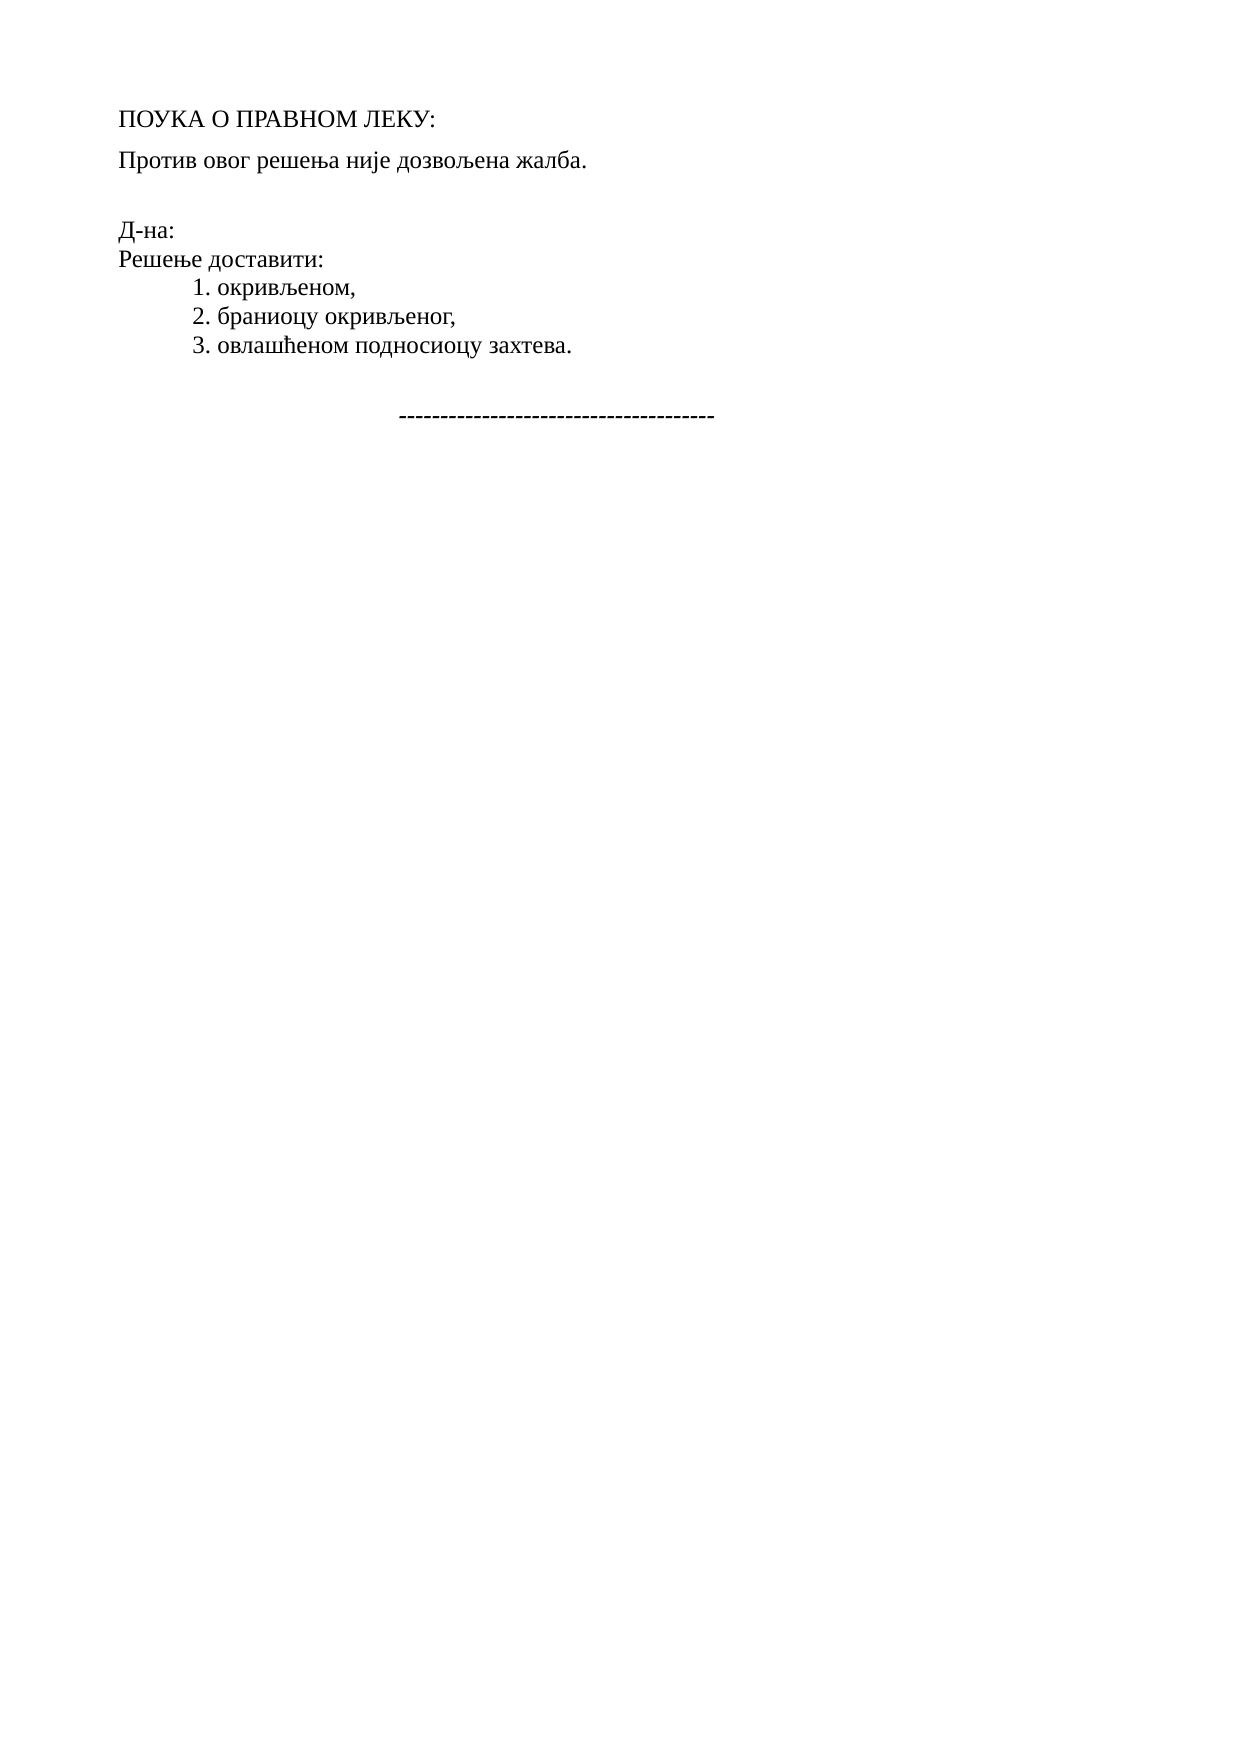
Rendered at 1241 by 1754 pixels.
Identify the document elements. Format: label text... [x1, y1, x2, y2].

text Против овог решења није дозвољена жалба. [118, 145, 1122, 174]
text 1. окривљеном, [118, 272, 1122, 301]
text -------------------------------------- [118, 400, 1122, 429]
text Д-на: [118, 215, 1122, 244]
text 3. овлашћеном подносиоцу захтева. [118, 330, 1122, 359]
text ПОУКА О ПРАВНОМ ЛЕКУ: [118, 104, 1122, 132]
text 2. браниоцу окривљеног, [118, 301, 1122, 330]
text Решење доставити: [118, 244, 1122, 272]
